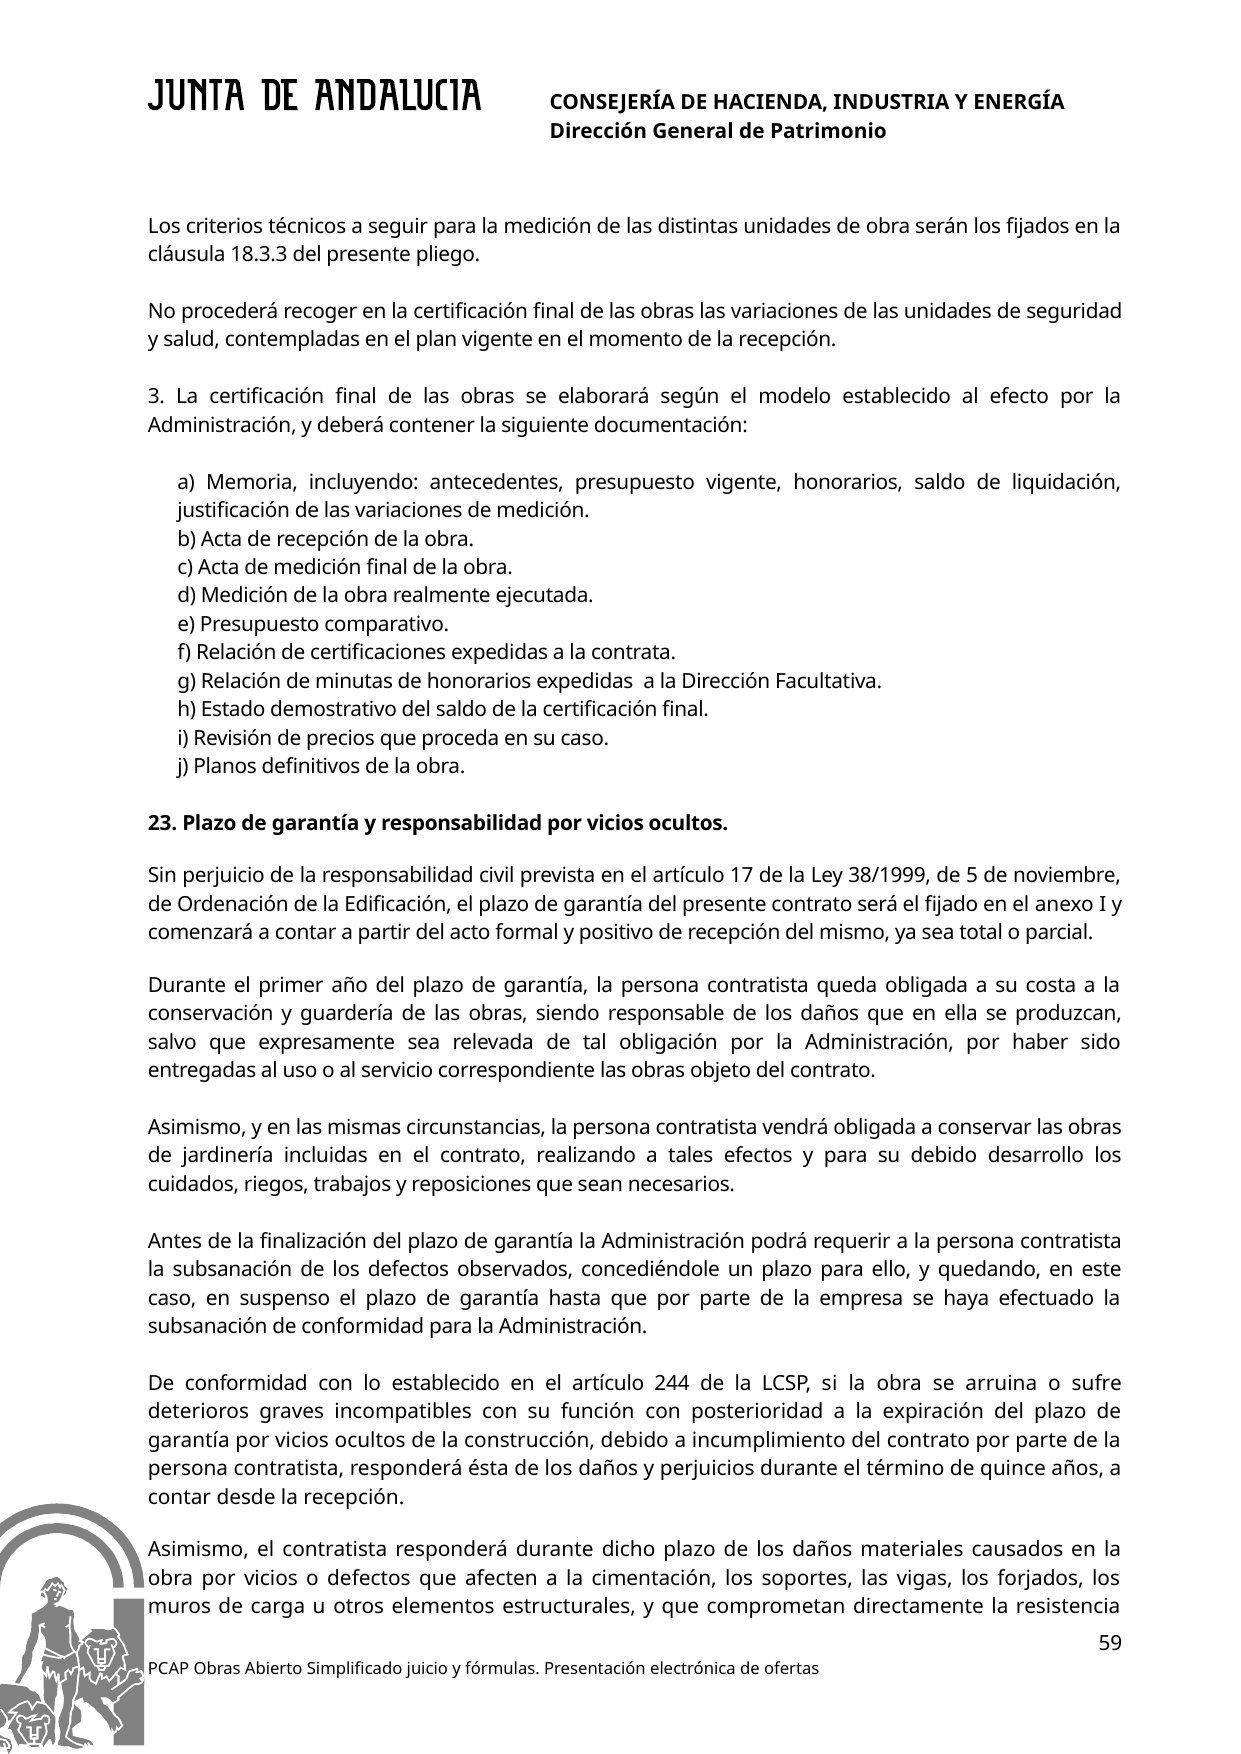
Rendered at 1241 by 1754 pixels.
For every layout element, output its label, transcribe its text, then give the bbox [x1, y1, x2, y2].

text f) Relación de certificaciones expedidas a la contrata. [177, 637, 1122, 666]
text Asimismo, y en las mismas circunstancias, la persona contratista vendrá obligada a conservar las obras de jardinería incluidas en el contrato, realizando a tales efectos y para su debido desarrollo los cuidados, riegos, trabajos y reposiciones que sean necesarios. [148, 1112, 1122, 1197]
text Los criterios técnicos a seguir para la medición de las distintas unidades de obra serán los fijados en la cláusula 18.3.3 del presente pliego. [148, 211, 1122, 268]
text i) Revisión de precios que proceda en su caso. [177, 723, 1122, 751]
text j) Planos definitivos de la obra. [177, 751, 1122, 779]
text Durante el primer año del plazo de garantía, la persona contratista queda obligada a su costa a la conservación y guardería de las obras, siendo responsable de los daños que en ella se produzcan, salvo que expresamente sea relevada de tal obligación por la Administración, por haber sido entregadas al uso o al servicio correspondiente las obras objeto del contrato. [148, 970, 1122, 1084]
text Antes de la finalización del plazo de garantía la Administración podrá requerir a la persona contratista la subsanación de los defectos observados, concediéndole un plazo para ello, y quedando, en este caso, en suspenso el plazo de garantía hasta que por parte de la empresa se haya efectuado la subsanación de conformidad para la Administración. [148, 1226, 1122, 1339]
text De conformidad con lo establecido en el artículo 244 de la LCSP, si la obra se arruina o sufre deterioros graves incompatibles con su función con posterioridad a la expiración del plazo de garantía por vicios ocultos de la construcción, debido a incumplimiento del contrato por parte de la persona contratista, responderá ésta de los daños y perjuicios durante el término de quince años, a contar desde la recepción. [148, 1368, 1122, 1510]
text h) Estado demostrativo del saldo de la certificación final. [177, 694, 1122, 723]
text Asimismo, el contratista responderá durante dicho plazo de los daños materiales causados en la obra por vicios o defectos que afecten a la cimentación, los soportes, las vigas, los forjados, los muros de carga u otros elementos estructurales, y que comprometan directamente la resistencia [148, 1534, 1122, 1619]
text d) Medición de la obra realmente ejecutada. [177, 581, 1122, 609]
text 3. La certificación final de las obras se elaborará según el modelo establecido al efecto por la Administración, y deberá contener la siguiente documentación: [148, 381, 1122, 438]
text a) Memoria, incluyendo: antecedentes, presupuesto vigente, honorarios, saldo de liquidación, justificación de las variaciones de medición. [177, 467, 1122, 524]
text No procederá recoger en la certificación final de las obras las variaciones de las unidades de seguridad y salud, contempladas en el plan vigente en el momento de la recepción. [148, 296, 1122, 353]
text e) Presupuesto comparativo. [177, 609, 1122, 637]
text c) Acta de medición final de la obra. [177, 552, 1122, 581]
text b) Acta de recepción de la obra. [177, 524, 1122, 552]
text g) Relación de minutas de honorarios expedidas a la Dirección Facultativa. [177, 666, 1122, 694]
text 23. Plazo de garantía y responsabilidad por vicios ocultos. [148, 808, 1122, 836]
text Sin perjuicio de la responsabilidad civil prevista en el artículo 17 de la Ley 38/1999, de 5 de noviembre, de Ordenación de la Edificación, el plazo de garantía del presente contrato será el fijado en el anexo I y comenzará a contar a partir del acto formal y positivo de recepción del mismo, ya sea total o parcial. [148, 861, 1122, 946]
